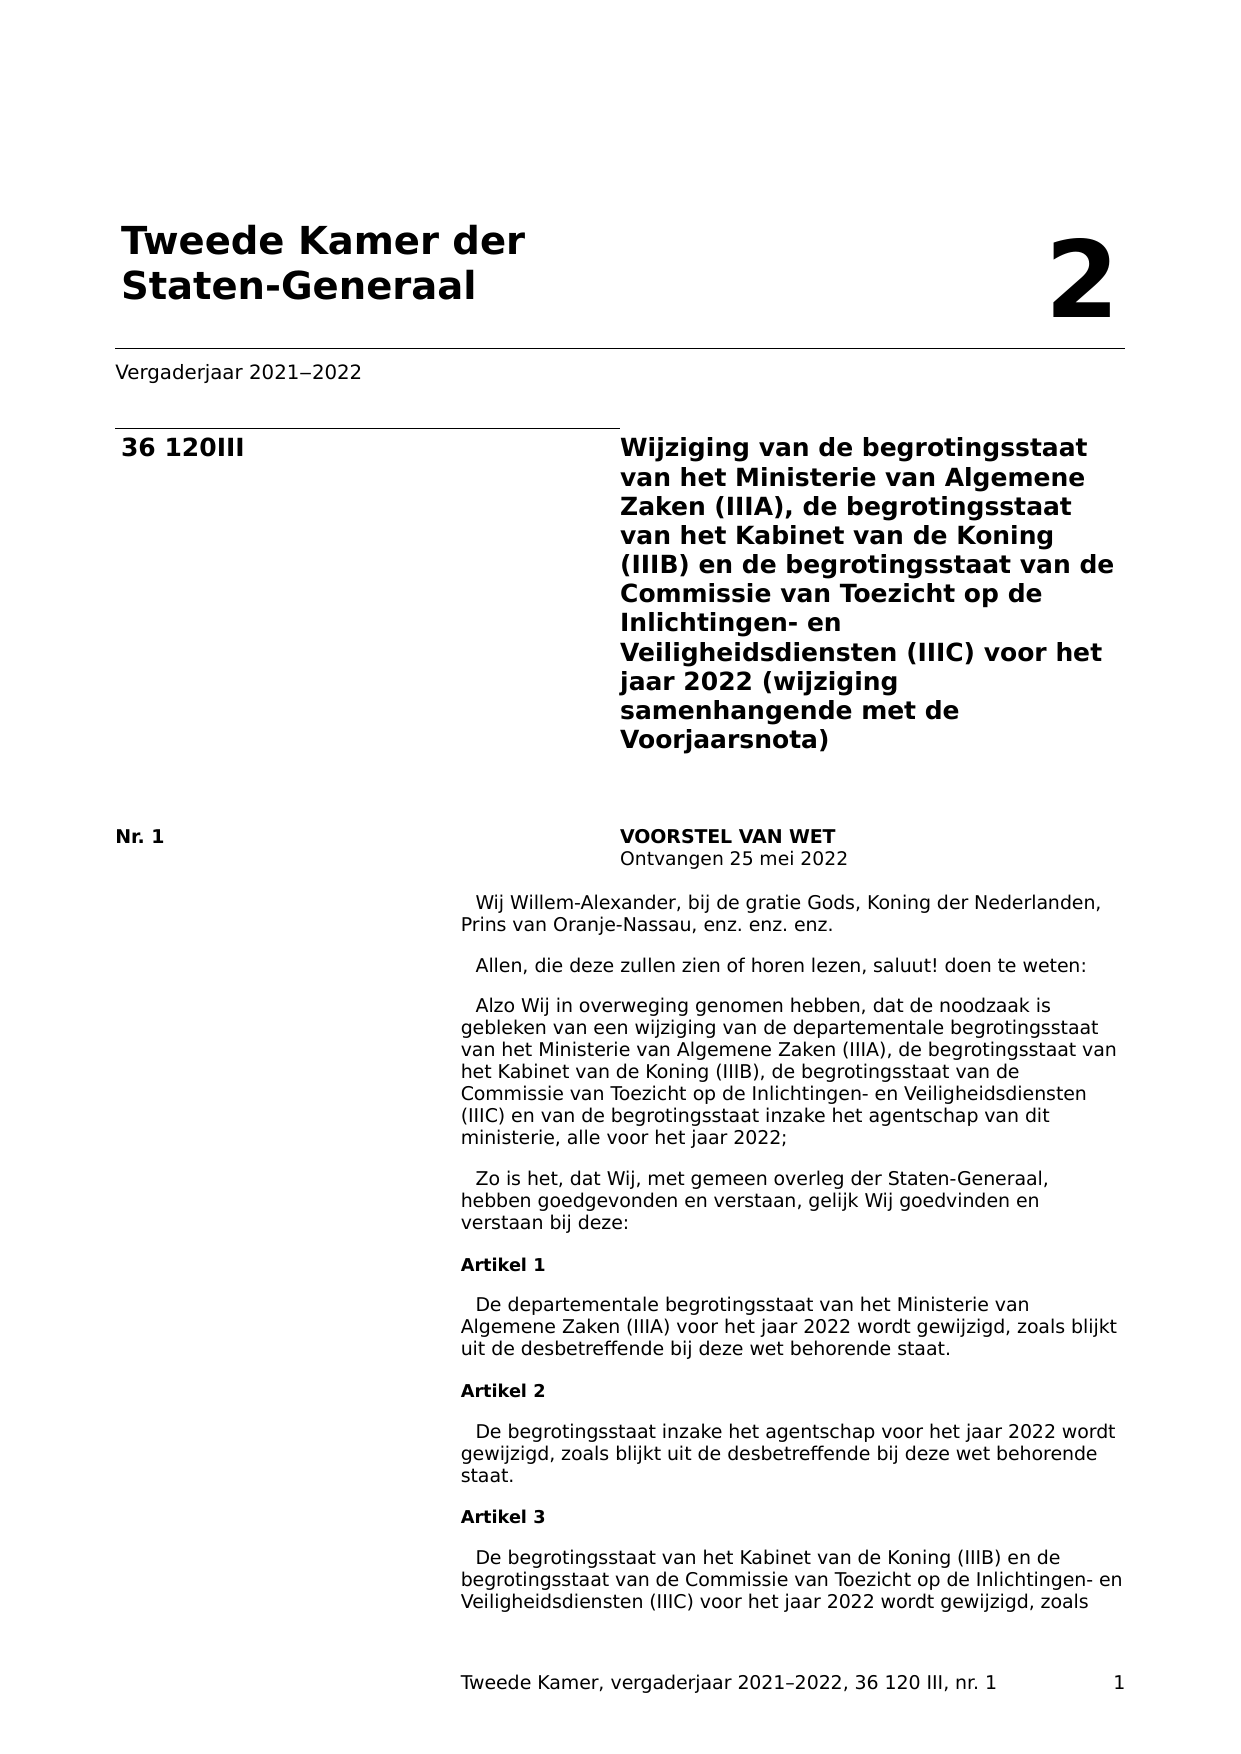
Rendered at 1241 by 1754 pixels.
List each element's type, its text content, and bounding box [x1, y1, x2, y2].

table_header Tweede Kamer der Staten-Generaal [115, 213, 620, 348]
text Wij Willem-Alexander, bij de gratie Gods, Koning der Nederlanden, Prins van Oranje-Nassau, enz. enz. enz. [461, 892, 1125, 936]
text Allen, die deze zullen zien of horen lezen, saluut! doen te weten: [461, 954, 1125, 977]
text Zo is het, dat Wij, met gemeen overleg der Staten-Generaal, hebben goedgevonden en verstaan, gelijk Wij goedvinden en verstaan bij deze: [461, 1168, 1125, 1234]
table_header 2 [620, 213, 1125, 348]
table_header Wijziging van de begrotingsstaat van het Ministerie van Algemene Zaken (IIIA), de begrotingsstaat van het Kabinet van de Koning (IIIB) en de begrotingsstaat van de Commissie van Toezicht op de Inlichtingen- en Veiligheidsdiensten (IIIC) voor het jaar 2022 (wijziging samenhangende met de Voorjaarsnota) [620, 428, 1125, 760]
text De departementale begrotingsstaat van het Ministerie van Algemene Zaken (IIIA) voor het jaar 2022 wordt gewijzigd, zoals blijkt uit de desbetreffende bij deze wet behorende staat. [461, 1294, 1125, 1360]
title Artikel 2 [461, 1379, 1125, 1402]
title Artikel 1 [461, 1253, 1125, 1276]
table_cell Vergaderjaar 2021‒2022 [115, 349, 1125, 384]
table_header 36 120III [115, 429, 620, 760]
text De begrotingsstaat inzake het agentschap voor het jaar 2022 wordt gewijzigd, zoals blijkt uit de desbetreffende bij deze wet behorende staat. [461, 1421, 1125, 1487]
text Alzo Wij in overweging genomen hebben, dat de noodzaak is gebleken van een wijziging van de departementale begrotingsstaat van het Ministerie van Algemene Zaken (IIIA), de begrotingsstaat van het Kabinet van de Koning (IIIB), de begrotingsstaat van de Commissie van Toezicht op de Inlichtingen- en Veiligheidsdiensten (IIIC) en van de begrotingsstaat inzake het agentschap van dit ministerie, alle voor het jaar 2022; [461, 995, 1125, 1149]
table_header Nr. 1 [115, 826, 620, 892]
title Artikel 3 [461, 1505, 1125, 1528]
table_header Voorstel van Wet Ontvangen 25 mei 2022 [620, 826, 1125, 892]
text De begrotingsstaat van het Kabinet van de Koning (IIIB) en de begrotingsstaat van de Commissie van Toezicht op de Inlichtingen- en Veiligheidsdiensten (IIIC) voor het jaar 2022 wordt gewijzigd, zoals [461, 1547, 1125, 1613]
